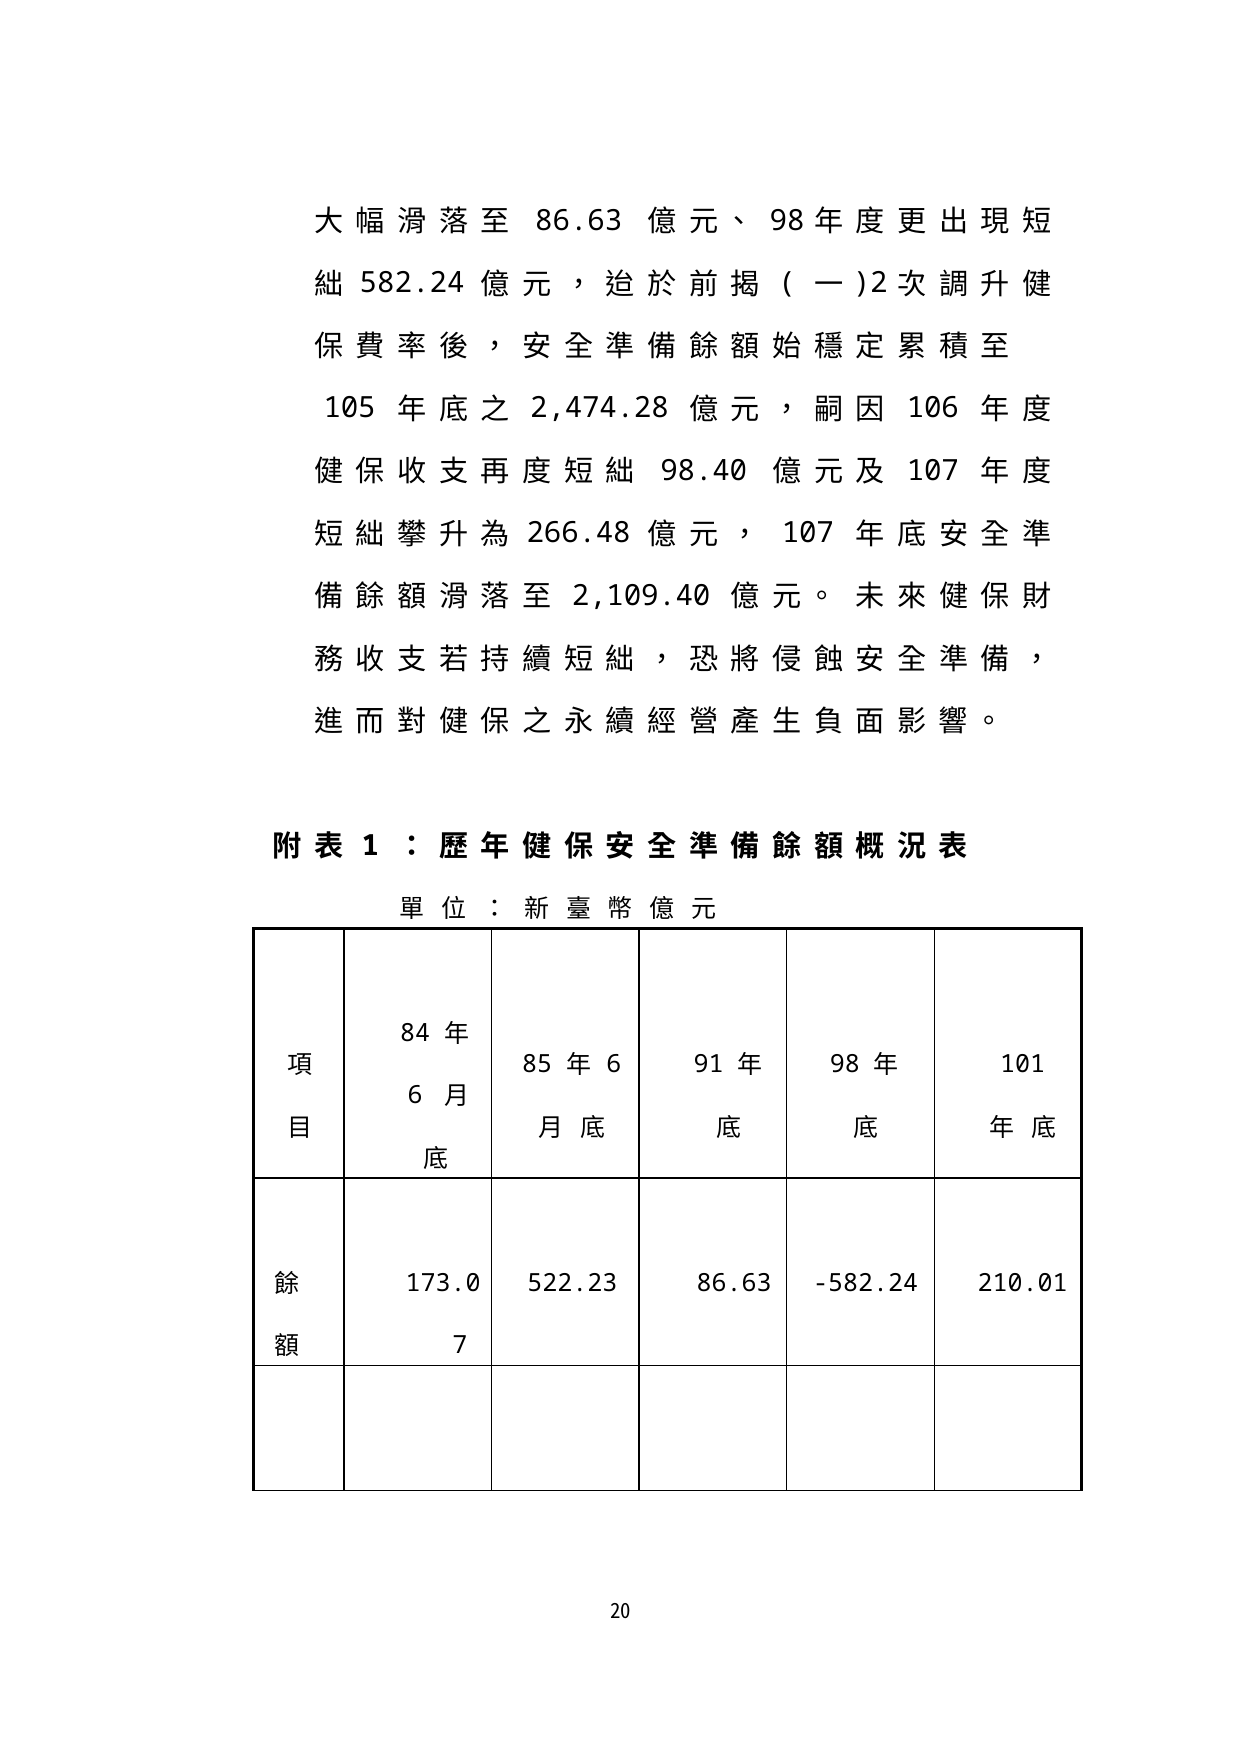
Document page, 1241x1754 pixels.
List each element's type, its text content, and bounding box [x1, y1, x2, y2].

table_cell [787, 1366, 934, 1490]
table_cell [255, 1366, 343, 1490]
table_cell 173.07 [345, 1179, 491, 1365]
table_header 98年底 [787, 930, 934, 1177]
table_cell [935, 1366, 1080, 1490]
table_cell 210.01 [935, 1179, 1080, 1365]
table_cell 86.63 [640, 1179, 786, 1365]
table_header 85年6月底 [492, 930, 638, 1177]
table_header 項目 [255, 930, 343, 1177]
table_cell [345, 1366, 491, 1490]
table_header 101年底 [935, 930, 1080, 1177]
text 附表1：歷年健保安全準備餘額概況表 單位：新臺幣億元 [240, 802, 1058, 927]
table_cell [492, 1366, 638, 1490]
table_header 84年6月底 [345, 930, 491, 1177]
table_cell 餘額 [255, 1179, 343, 1365]
text 大幅滑落至86.63億元、98年度更出現短絀582.24億元，迨於前揭(一)2次調升健保費率後，安全準備餘額始穩定累積至105年底之2,474.28億元，嗣因106年度健保收支再度短絀98.40億元及107年度短絀攀升為266.48億元，107年底安全準備餘額滑落至2,109.40億元。未來健保財務收支若持續短絀，恐將侵蝕安全準備，進而對健保之永續經營產生負面影響。 [271, 177, 1058, 740]
table_cell [640, 1366, 786, 1490]
table_cell -582.24 [787, 1179, 934, 1365]
table_cell 522.23 [492, 1179, 638, 1365]
table_header 91年底 [640, 930, 786, 1177]
